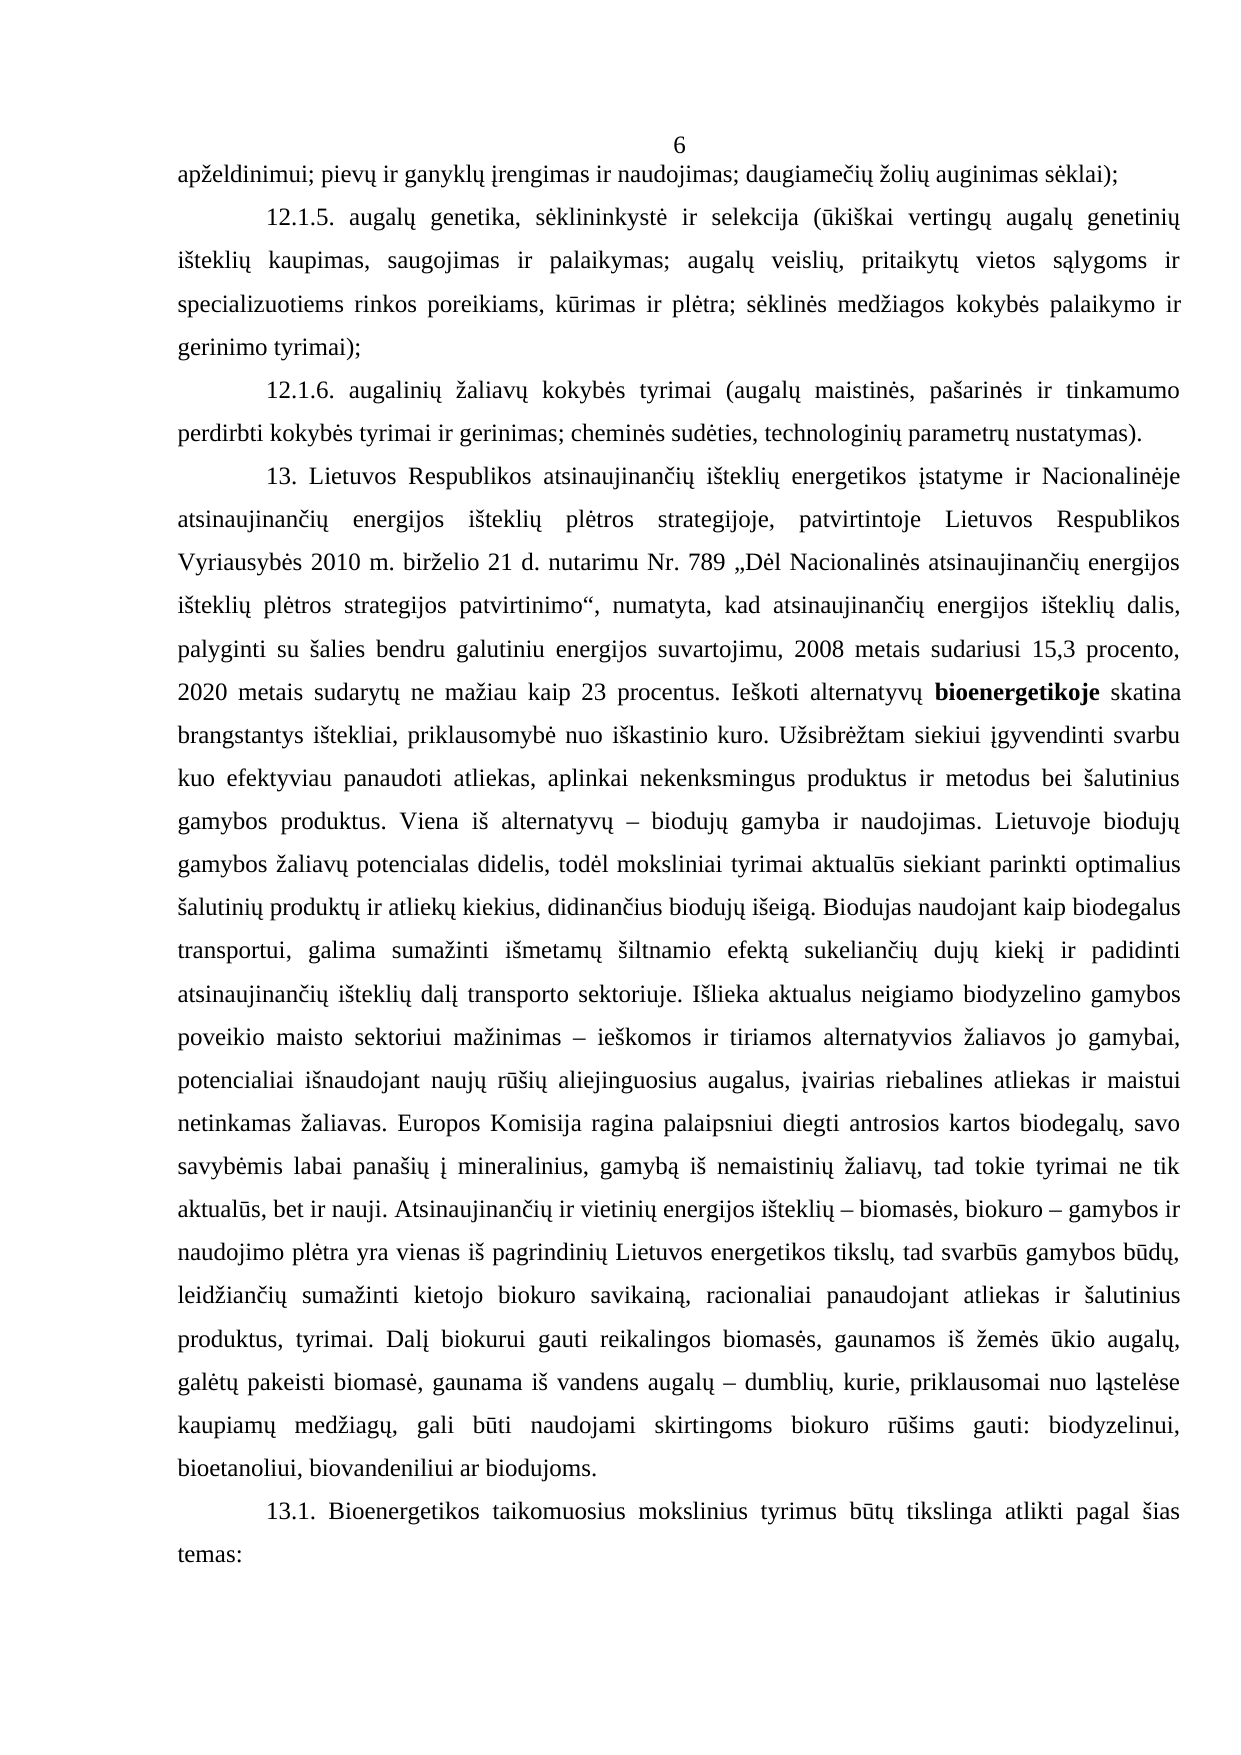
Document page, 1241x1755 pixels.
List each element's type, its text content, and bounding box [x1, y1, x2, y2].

text apželdinimui; pievų ir ganyklų įrengimas ir naudojimas; daugiamečių žolių auginimas sėklai); [177, 159, 1181, 188]
text 12.1.6. augalinių žaliavų kokybės tyrimai (augalų maistinės, pašarinės ir tinkamumo perdirbti kokybės tyrimai ir gerinimas; cheminės sudėties, technologinių parametrų nustatymas). [177, 375, 1181, 447]
text 12.1.5. augalų genetika, sėklininkystė ir selekcija (ūkiškai vertingų augalų genetinių išteklių kaupimas, saugojimas ir palaikymas; augalų veislių, pritaikytų vietos sąlygoms ir specializuotiems rinkos poreikiams, kūrimas ir plėtra; sėklinės medžiagos kokybės palaikymo ir gerinimo tyrimai); [177, 202, 1181, 361]
text 13.1. Bioenergetikos taikomuosius mokslinius tyrimus būtų tikslinga atlikti pagal šias temas: [177, 1496, 1181, 1568]
text 13. Lietuvos Respublikos atsinaujinančių išteklių energetikos įstatyme ir Nacionalinėje atsinaujinančių energijos išteklių plėtros strategijoje, patvirtintoje Lietuvos Respublikos Vyriausybės 2010 m. birželio 21 d. nutarimu Nr. 789 „Dėl Nacionalinės atsinaujinančių energijos išteklių plėtros strategijos patvirtinimo“, numatyta, kad atsinaujinančių energijos išteklių dalis, palyginti su šalies bendru galutiniu energijos suvartojimu, 2008 metais sudariusi 15,3 procento, 2020 metais sudarytų ne mažiau kaip 23 procentus. Ieškoti alternatyvų bioenergetikoje skatina brangstantys ištekliai, priklausomybė nuo iškastinio kuro. Užsibrėžtam siekiui įgyvendinti svarbu kuo efektyviau panaudoti atliekas, aplinkai nekenksmingus produktus ir metodus bei šalutinius gamybos produktus. Viena iš alternatyvų – biodujų gamyba ir naudojimas. Lietuvoje biodujų gamybos žaliavų potencialas didelis, todėl moksliniai tyrimai aktualūs siekiant parinkti optimalius šalutinių produktų ir atliekų kiekius, didinančius biodujų išeigą. Biodujas naudojant kaip biodegalus transportui, galima sumažinti išmetamų šiltnamio efektą sukeliančių dujų kiekį ir padidinti atsinaujinančių išteklių dalį transporto sektoriuje. Išlieka aktualus neigiamo biodyzelino gamybos poveikio maisto sektoriui mažinimas – ieškomos ir tiriamos alternatyvios žaliavos jo gamybai, potencialiai išnaudojant naujų rūšių aliejinguosius augalus, įvairias riebalines atliekas ir maistui netinkamas žaliavas. Europos Komisija ragina palaipsniui diegti antrosios kartos biodegalų, savo savybėmis labai panašių į mineralinius, gamybą iš nemaistinių žaliavų, tad tokie tyrimai ne tik aktualūs, bet ir nauji. Atsinaujinančių ir vietinių energijos išteklių – biomasės, biokuro – gamybos ir naudojimo plėtra yra vienas iš pagrindinių Lietuvos energetikos tikslų, tad svarbūs gamybos būdų, leidžiančių sumažinti kietojo biokuro savikainą, racionaliai panaudojant atliekas ir šalutinius produktus, tyrimai. Dalį biokurui gauti reikalingos biomasės, gaunamos iš žemės ūkio augalų, galėtų pakeisti biomasė, gaunama iš vandens augalų – dumblių, kurie, priklausomai nuo ląstelėse kaupiamų medžiagų, gali būti naudojami skirtingoms biokuro rūšims gauti: biodyzelinui, bioetanoliui, biovandeniliui ar biodujoms. [177, 461, 1181, 1482]
